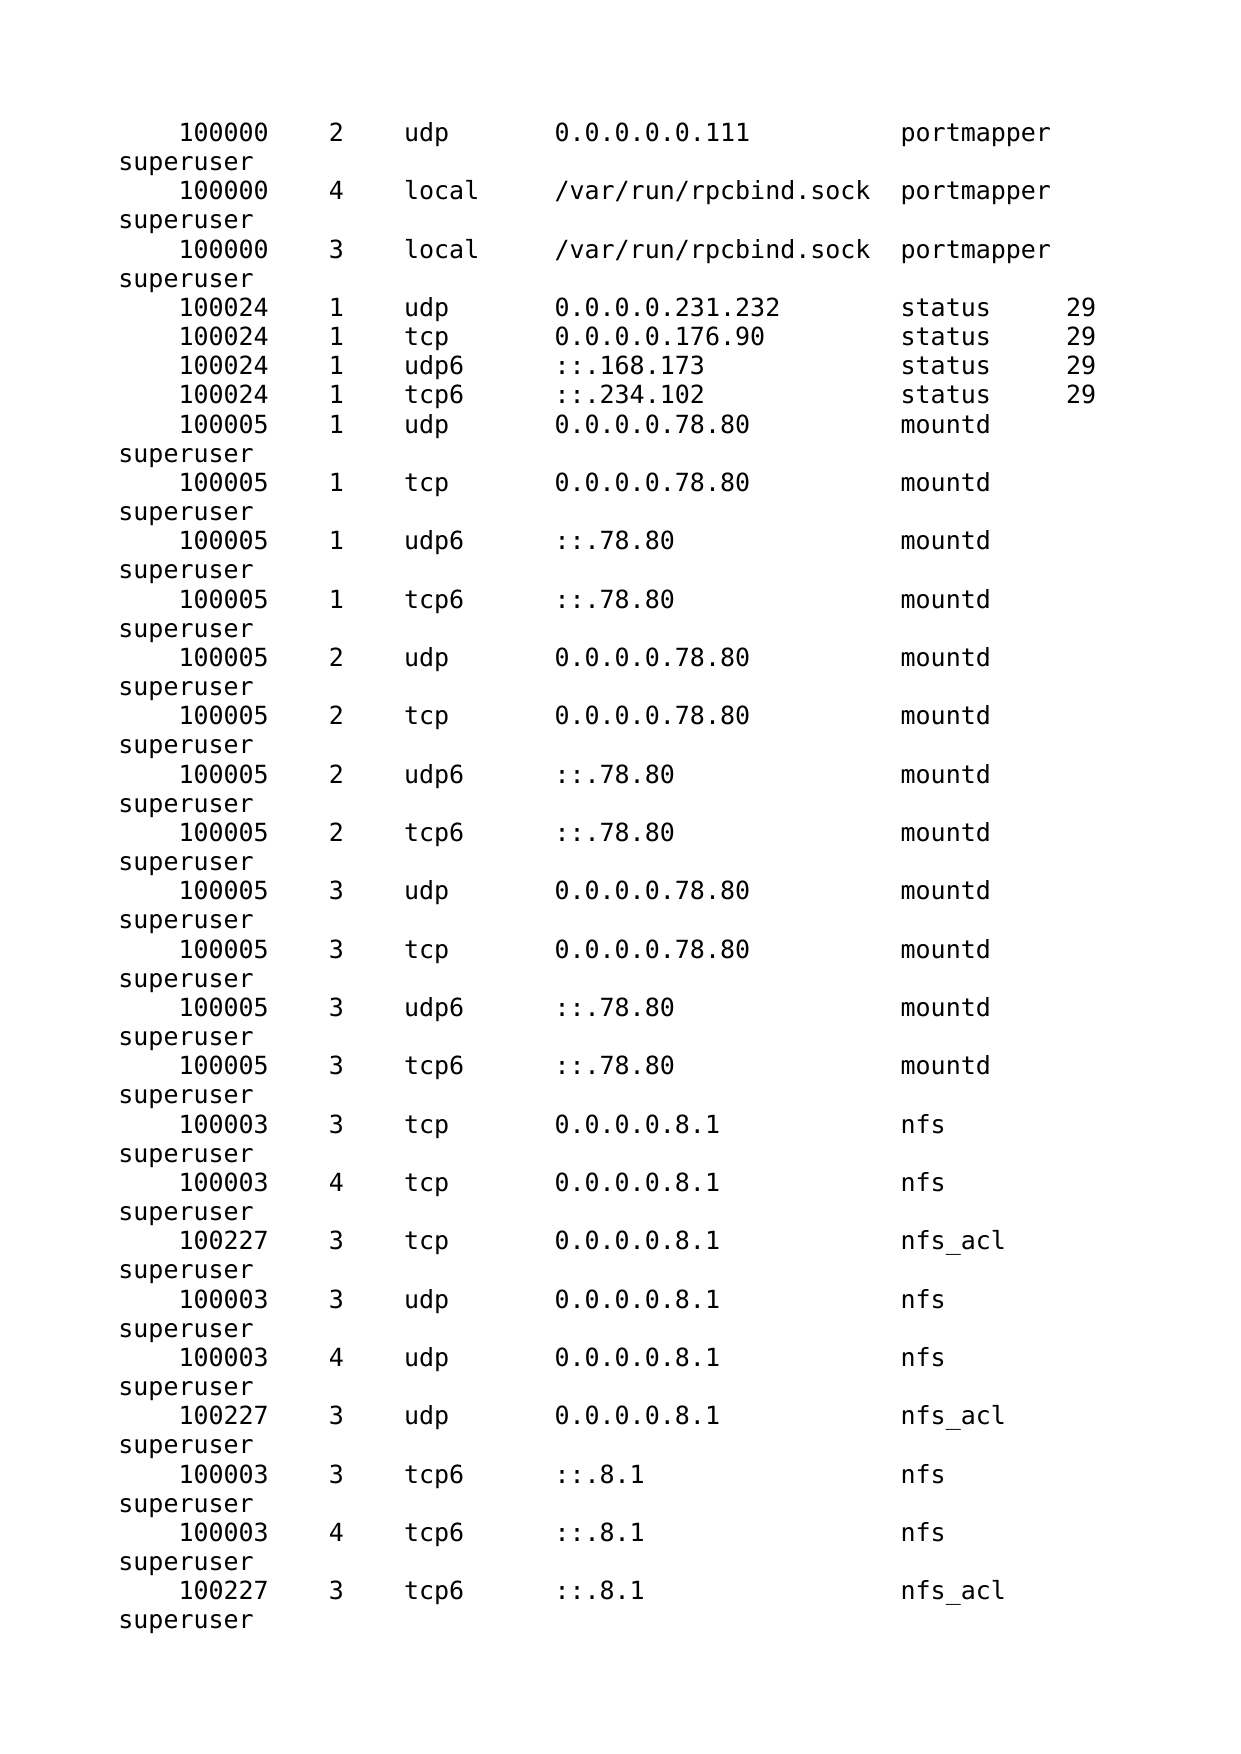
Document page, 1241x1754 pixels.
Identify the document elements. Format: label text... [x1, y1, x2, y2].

text 100000 2 udp 0.0.0.0.0.111 portmapper superuser 100000 4 local /var/run/rpcbind.sock portmapper superuser 100000 3 local /var/run/rpcbind.sock portmapper superuser 100024 1 udp 0.0.0.0.231.232 status 29 100024 1 tcp 0.0.0.0.176.90 status 29 100024 1 udp6 ::.168.173 status 29 100024 1 tcp6 ::.234.102 status 29 100005 1 udp 0.0.0.0.78.80 mountd superuser 100005 1 tcp 0.0.0.0.78.80 mountd superuser 100005 1 udp6 ::.78.80 mountd superuser 100005 1 tcp6 ::.78.80 mountd superuser 100005 2 udp 0.0.0.0.78.80 mountd superuser 100005 2 tcp 0.0.0.0.78.80 mountd superuser 100005 2 udp6 ::.78.80 mountd superuser 100005 2 tcp6 ::.78.80 mountd superuser 100005 3 udp 0.0.0.0.78.80 mountd superuser 100005 3 tcp 0.0.0.0.78.80 mountd superuser 100005 3 udp6 ::.78.80 mountd superuser 100005 3 tcp6 ::.78.80 mountd superuser 100003 3 tcp 0.0.0.0.8.1 nfs superuser 100003 4 tcp 0.0.0.0.8.1 nfs superuser 100227 3 tcp 0.0.0.0.8.1 nfs_acl superuser 100003 3 udp 0.0.0.0.8.1 nfs superuser 100003 4 udp 0.0.0.0.8.1 nfs superuser 100227 3 udp 0.0.0.0.8.1 nfs_acl superuser 100003 3 tcp6 ::.8.1 nfs superuser 100003 4 tcp6 ::.8.1 nfs superuser 100227 3 tcp6 ::.8.1 nfs_acl superuser [118, 118, 1122, 1635]
